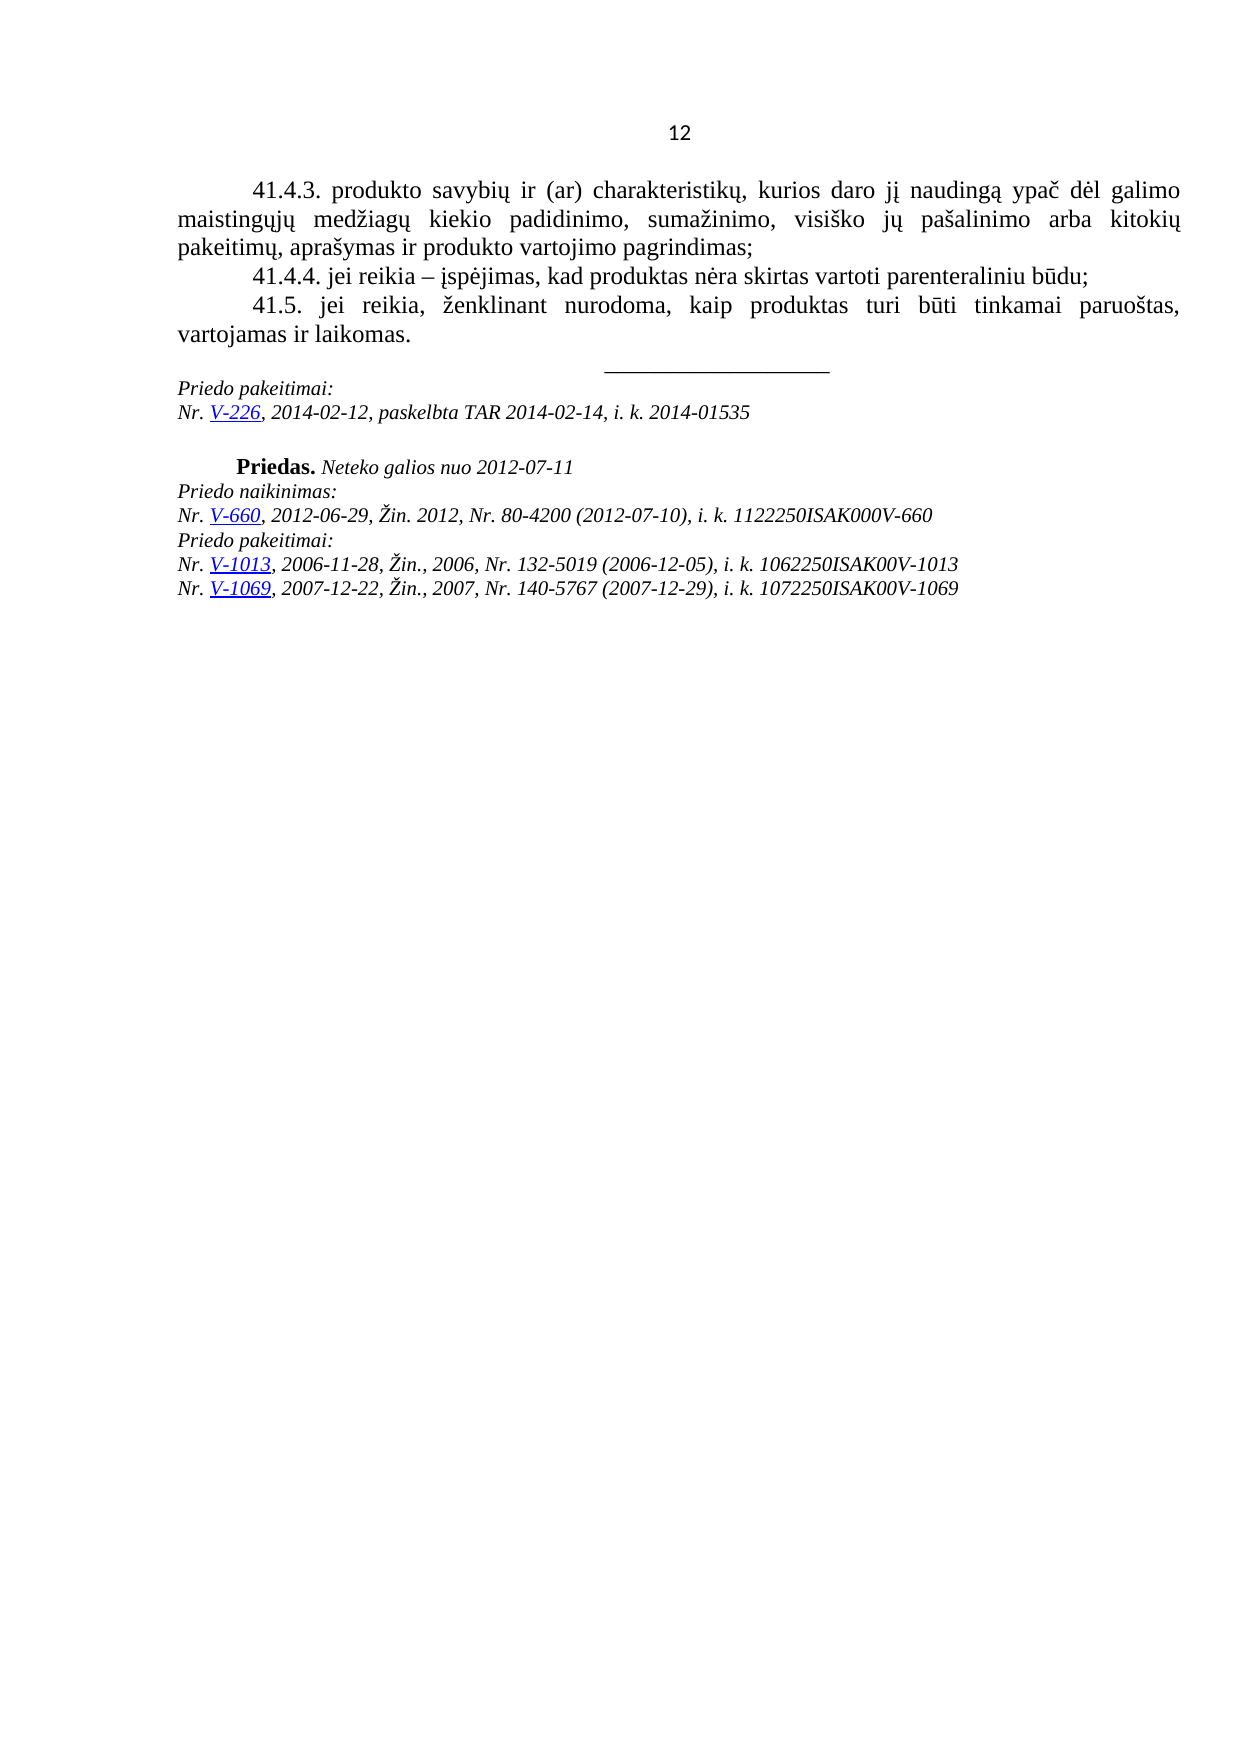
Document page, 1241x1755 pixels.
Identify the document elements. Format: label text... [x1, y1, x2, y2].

text Priedo pakeitimai: [177, 376, 1181, 400]
text Nr. V-1069, 2007-12-22, Žin., 2007, Nr. 140-5767 (2007-12-29), i. k. 1072250ISAK00V-1069 [177, 576, 1181, 600]
text 41.4.3. produkto savybių ir (ar) charakteristikų, kurios daro jį naudingą ypač dėl galimo maistingųjų medžiagų kiekio padidinimo, sumažinimo, visiško jų pašalinimo arba kitokių pakeitimų, aprašymas ir produkto vartojimo pagrindimas; [177, 175, 1181, 261]
text Nr. V-660, 2012-06-29, Žin. 2012, Nr. 80-4200 (2012-07-10), i. k. 1122250ISAK000V-660 [177, 503, 1181, 527]
text Priedo pakeitimai: [177, 527, 1181, 552]
text 41.5. jei reikia, ženklinant nurodoma, kaip produktas turi būti tinkamai paruoštas, vartojamas ir laikomas. [177, 290, 1181, 347]
text Nr. V-226, 2014-02-12, paskelbta TAR 2014-02-14, i. k. 2014-01535 [177, 400, 1181, 424]
text __________________ [177, 347, 1181, 376]
text Priedas. Neteko galios nuo 2012-07-11 [177, 453, 1181, 479]
text Nr. V-1013, 2006-11-28, Žin., 2006, Nr. 132-5019 (2006-12-05), i. k. 1062250ISAK00V-1013 [177, 552, 1181, 576]
text 41.4.4. jei reikia – įspėjimas, kad produktas nėra skirtas vartoti parenteraliniu būdu; [177, 261, 1181, 290]
text Priedo naikinimas: [177, 479, 1181, 503]
